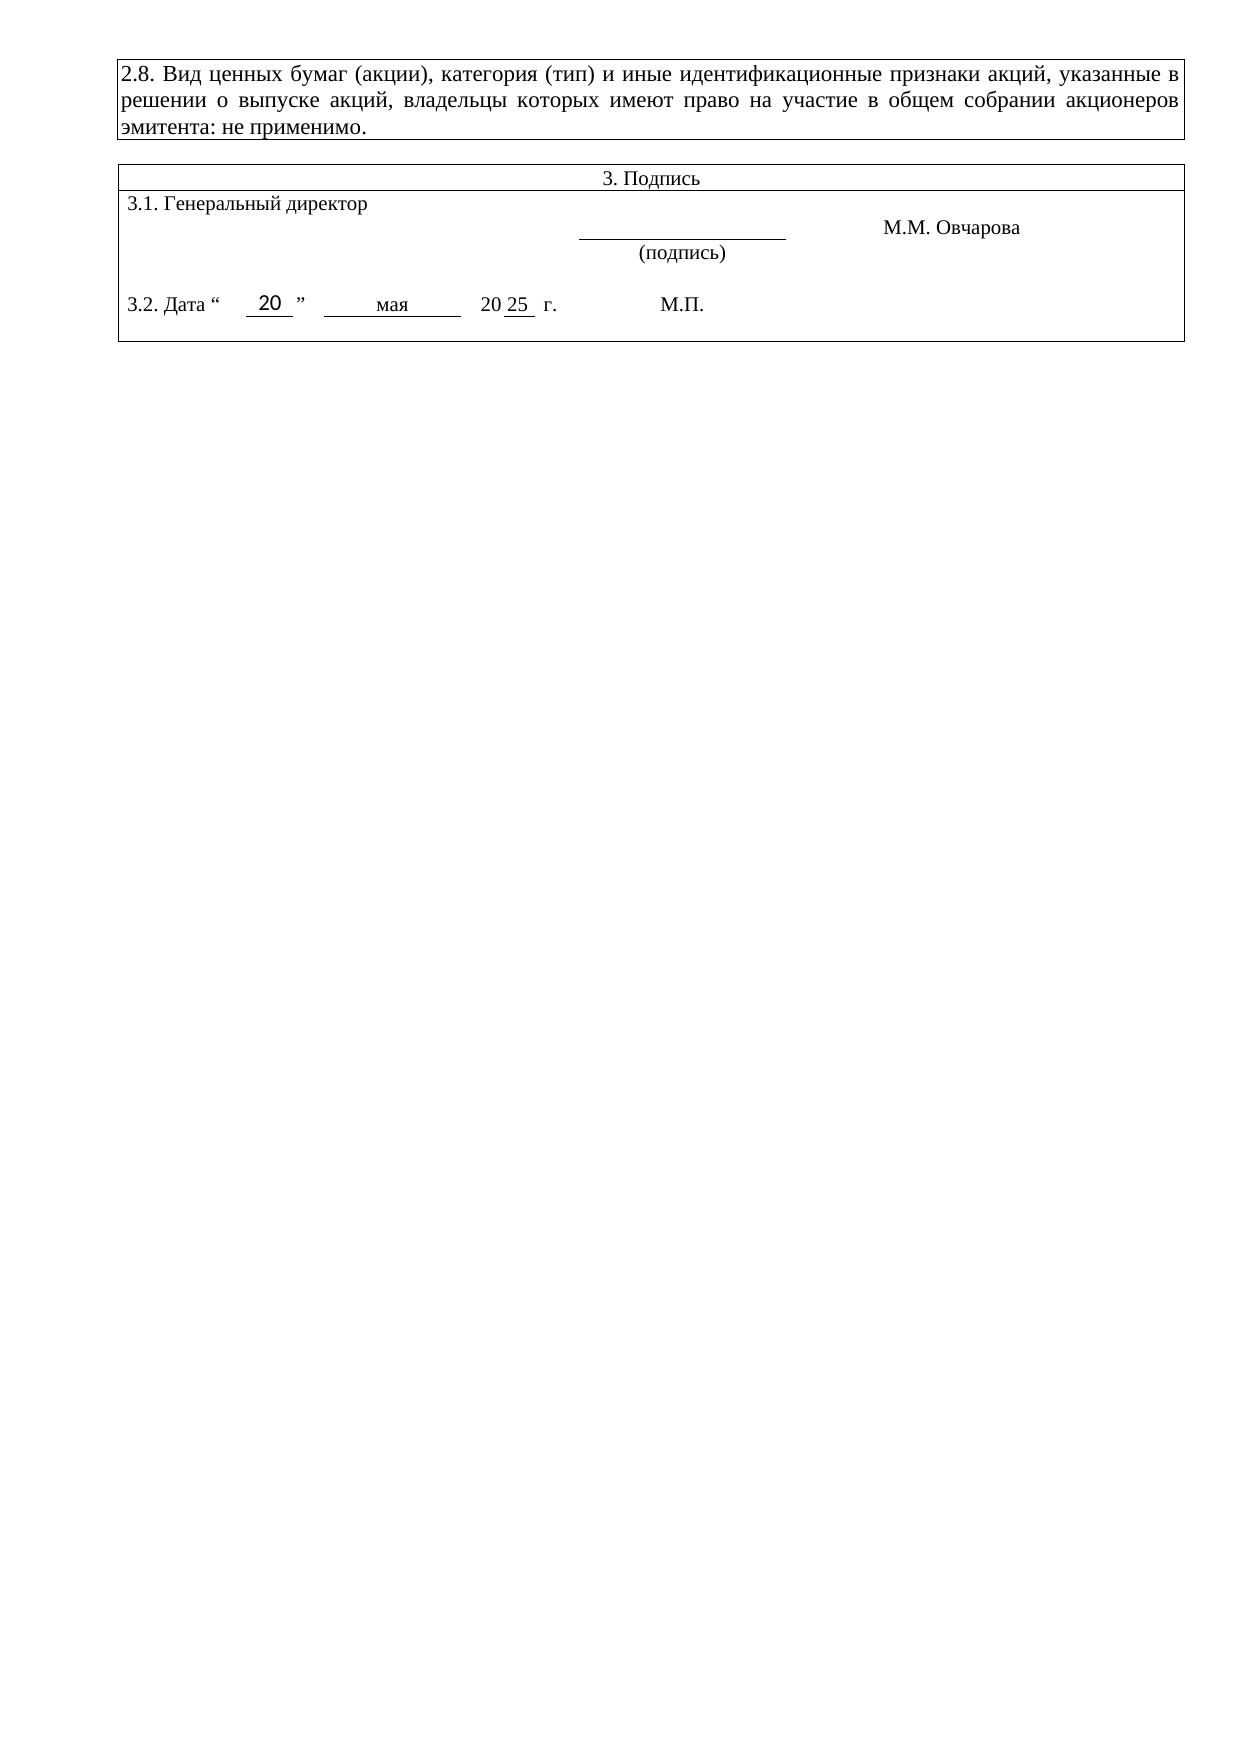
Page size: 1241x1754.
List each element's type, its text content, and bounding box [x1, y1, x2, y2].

table_cell 3.2. Дата “ [119, 268, 246, 316]
table_cell [579, 316, 786, 341]
table_cell 25 [504, 268, 534, 316]
table_cell [1170, 191, 1184, 239]
table_cell [786, 268, 1184, 316]
table_header 3. Подпись [119, 165, 1184, 189]
table_cell 20 [246, 268, 293, 316]
table_cell мая [324, 268, 461, 316]
table_cell [119, 239, 579, 268]
table_cell М.М. Овчарова [874, 191, 1169, 239]
table_cell [1170, 239, 1184, 268]
table_cell (подпись) [579, 240, 786, 268]
table_cell 3.1. Генеральный директор [119, 191, 579, 239]
table_cell г. [535, 268, 579, 316]
table_cell [874, 239, 1169, 268]
table_cell [786, 239, 874, 268]
table_cell 20 [461, 268, 504, 316]
table_cell ” [293, 268, 323, 316]
table_cell [786, 191, 874, 239]
table_cell [579, 191, 786, 239]
table_cell 2.8. Вид ценных бумаг (акции), категория (тип) и иные идентификационные признаки акций, указанные в решении о выпуске акций, владельцы которых имеют право на участие в общем собрании акционеров эмитента: не применимо. [118, 60, 1184, 139]
table_cell [119, 316, 579, 341]
table_cell М.П. [579, 268, 786, 316]
table_cell [786, 316, 1184, 341]
